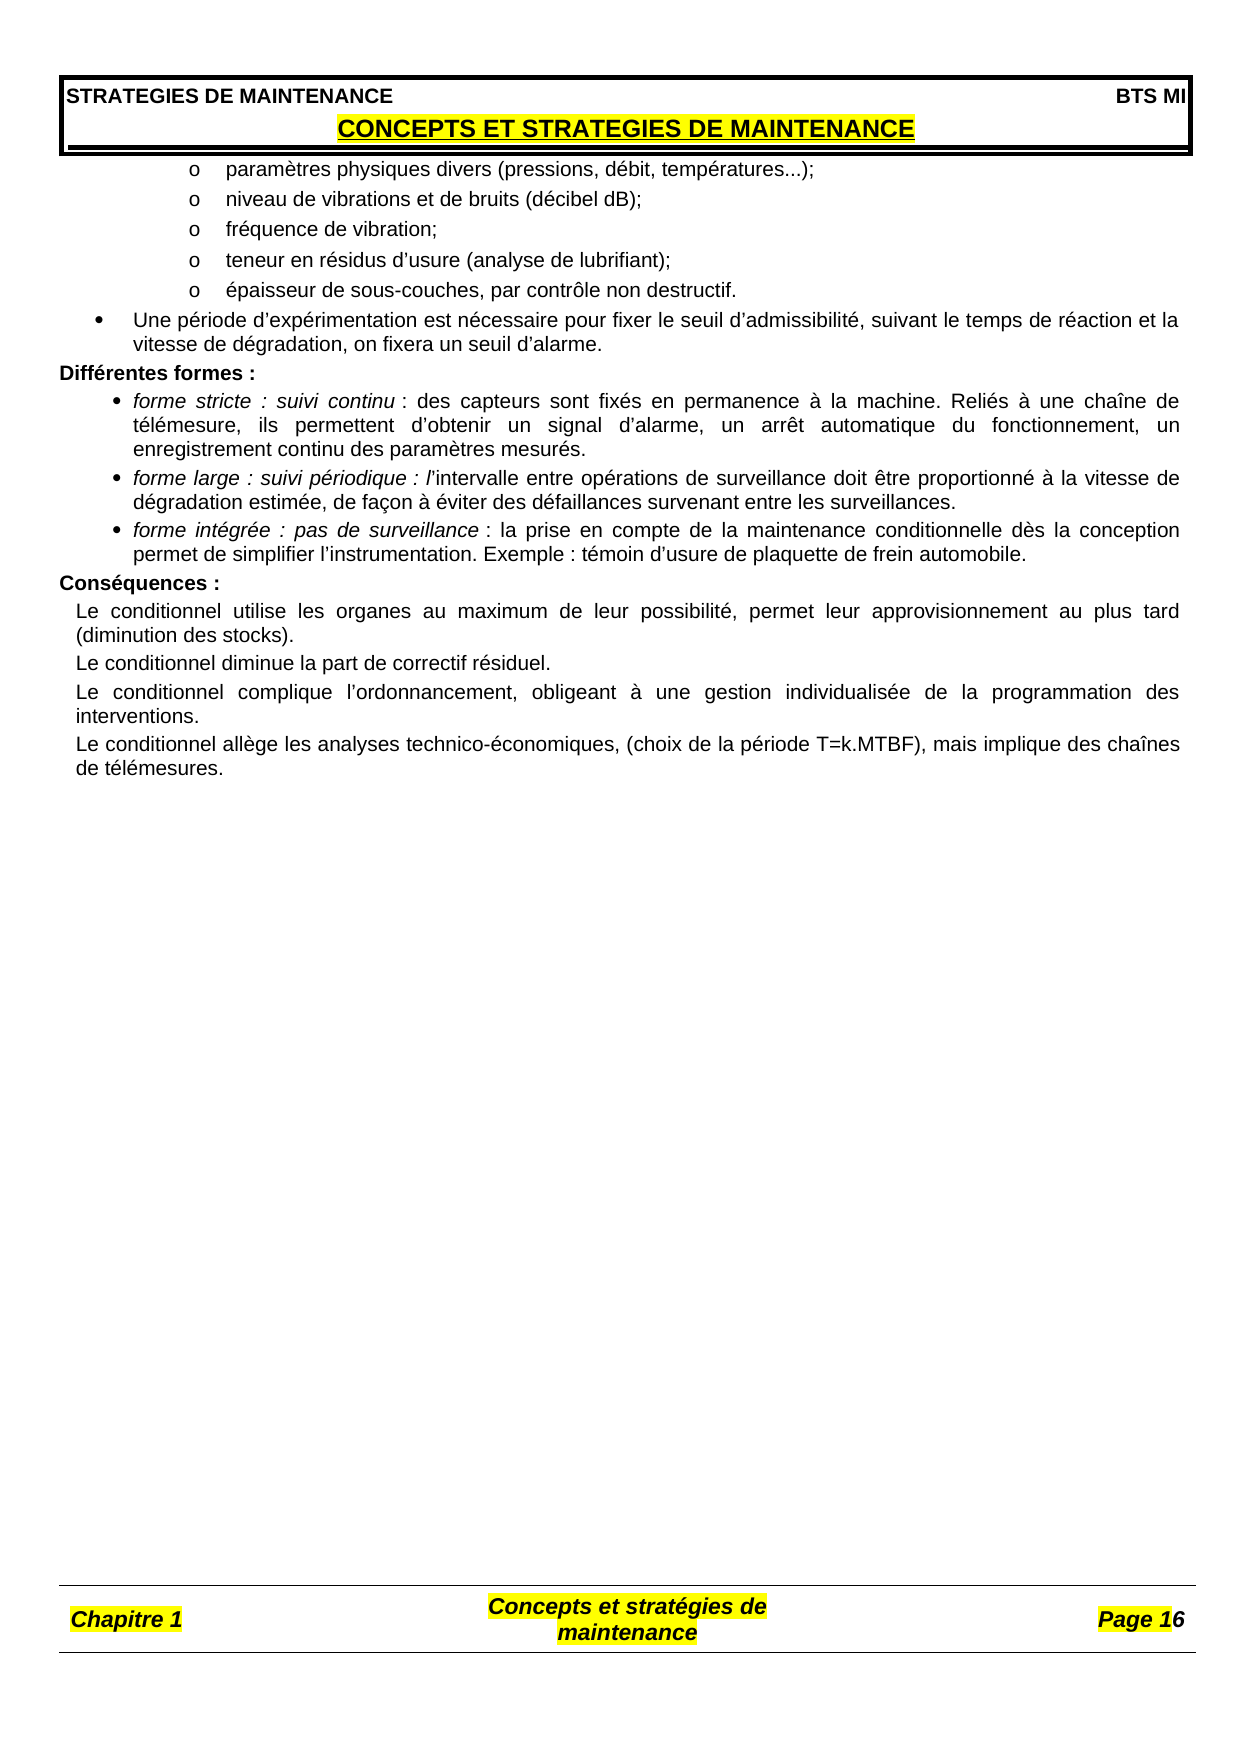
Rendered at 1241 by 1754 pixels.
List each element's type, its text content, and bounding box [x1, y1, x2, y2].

list épaisseur de sous-couches, par contrôle non destructif. [188, 278, 1181, 303]
list paramètres physiques divers (pressions, débit, températures...); [188, 156, 1181, 182]
text Le conditionnel diminue la part de correctif résiduel. [76, 651, 1181, 675]
text Le conditionnel utilise les organes au maximum de leur possibilité, permet leur approvisionnement au plus tard (diminution des stocks). [76, 599, 1181, 647]
text Différentes formes : [59, 361, 1181, 384]
list teneur en résidus d’usure (analyse de lubrifiant); [188, 247, 1181, 273]
list forme intégrée : pas de surveillance : la prise en compte de la maintenance conditionnelle dès la conception permet de simplifier l’instrumentation. Exemple : témoin d’usure de plaquette de frein automobile. [113, 518, 1181, 566]
list paramètres physiques divers (pressions, débit, températures...); [188, 108, 1181, 145]
list forme large : suivi périodique : l’intervalle entre opérations de surveillance doit être proportionné à la vitesse de dégradation estimée, de façon à éviter des défaillances survenant entre les surveillances. [113, 465, 1181, 513]
text Le conditionnel complique l’ordonnancement, obligeant à une gestion individualisée de la programmation des interventions. [76, 680, 1181, 728]
text Conséquences : [59, 570, 1181, 594]
list Une période d’expérimentation est nécessaire pour fixer le seuil d’admissibilité, suivant le temps de réaction et la vitesse de dégradation, on fixera un seuil d’alarme. [95, 308, 1181, 356]
list niveau de vibrations et de bruits (décibel dB); [188, 187, 1181, 213]
list fréquence de vibration; [188, 217, 1181, 243]
list forme stricte : suivi continu : des capteurs sont fixés en permanence à la machine. Reliés à une chaîne de télémesure, ils permettent d’obtenir un signal d’alarme, un arrêt automatique du fonctionnement, un enregistrement continu des paramètres mesurés. [113, 389, 1181, 461]
text Le conditionnel allège les analyses technico-économiques, (choix de la période T=k.MTBF), mais implique des chaînes de télémesures. [76, 732, 1181, 780]
